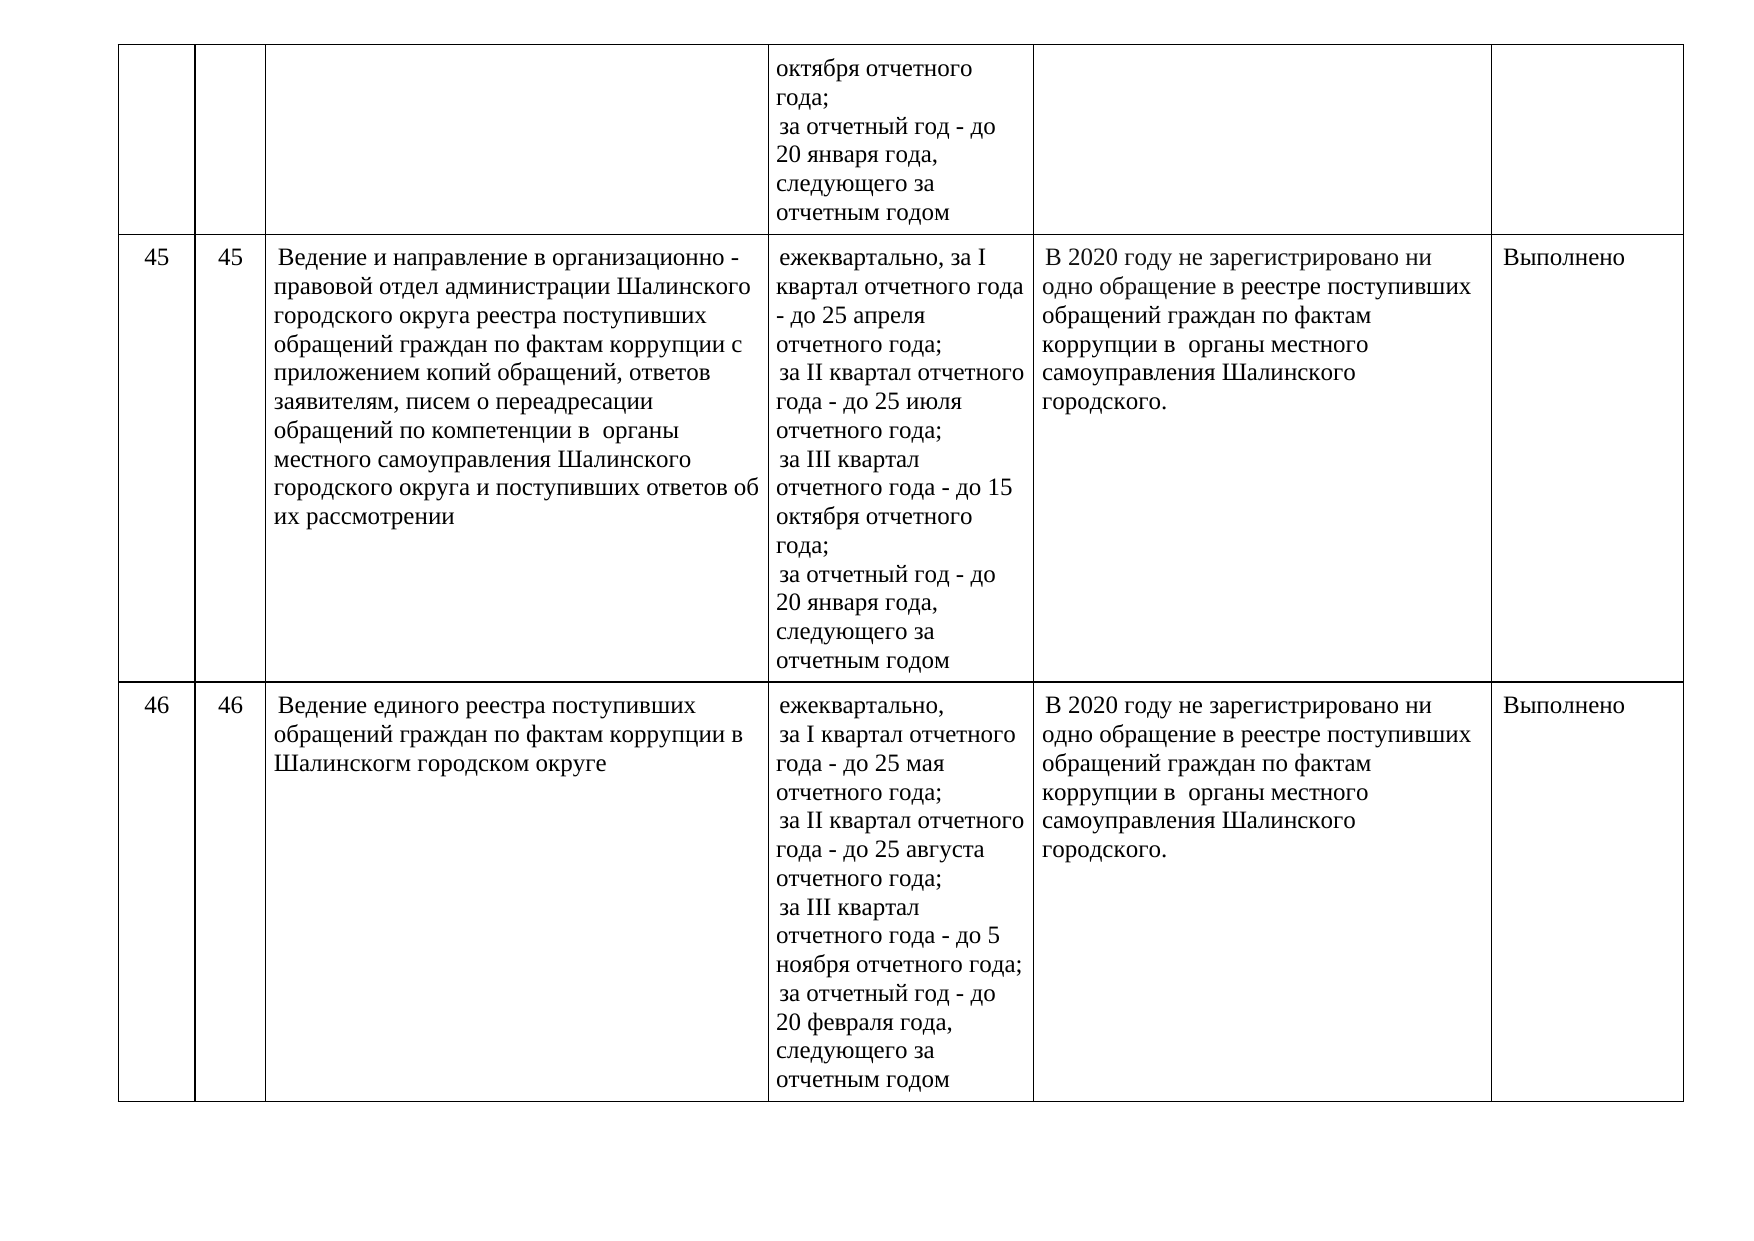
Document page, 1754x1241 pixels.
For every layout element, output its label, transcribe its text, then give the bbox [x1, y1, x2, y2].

table_cell 45 [196, 235, 265, 681]
table_cell 45 [119, 235, 194, 681]
table_cell ежеквартально, за I квартал отчетного года - до 25 мая отчетного года; за II квартал отчетного года - до 25 августа отчетного года; за III квартал отчетного года - до 5 ноября отчетного года; за отчетный год - до 20 февраля года, следующего за отчетным годом [769, 683, 1033, 1101]
table_cell октября отчетного года; за отчетный год - до 20 января года, следующего за отчетным годом [769, 45, 1033, 233]
table_cell ежеквартально, за I квартал отчетного года - до 25 апреля отчетного года; за II квартал отчетного года - до 25 июля отчетного года; за III квартал отчетного года - до 15 октября отчетного года; за отчетный год - до 20 января года, следующего за отчетным годом [769, 235, 1033, 681]
table_cell Выполнено [1492, 235, 1683, 681]
table_cell [196, 45, 265, 233]
table_cell В 2020 году не зарегистрировано ни одно обращение в реестре поступивших обращений граждан по фактам коррупции в органы местного самоуправления Шалинского городского. [1034, 683, 1491, 1101]
table_cell [266, 45, 768, 233]
table_cell [1684, 681, 1754, 1101]
table_cell [1492, 45, 1683, 233]
table_cell [1034, 45, 1491, 233]
table_cell [119, 45, 194, 233]
table_cell В 2020 году не зарегистрировано ни одно обращение в реестре поступивших обращений граждан по фактам коррупции в органы местного самоуправления Шалинского городского. [1034, 235, 1491, 681]
table_cell Ведение и направление в организационно - правовой отдел администрации Шалинского городского округа реестра поступивших обращений граждан по фактам коррупции с приложением копий обращений, ответов заявителям, писем о переадресации обращений по компетенции в органы местного самоуправления Шалинского городского округа и поступивших ответов об их рассмотрении [266, 235, 768, 681]
table_cell [1684, 44, 1754, 233]
table_cell [1684, 234, 1754, 681]
table_cell 46 [196, 683, 265, 1101]
table_cell Выполнено [1492, 683, 1683, 1101]
table_cell 46 [119, 683, 194, 1101]
table_cell Ведение единого реестра поступивших обращений граждан по фактам коррупции в Шалинскогм городском округе [266, 683, 768, 1101]
